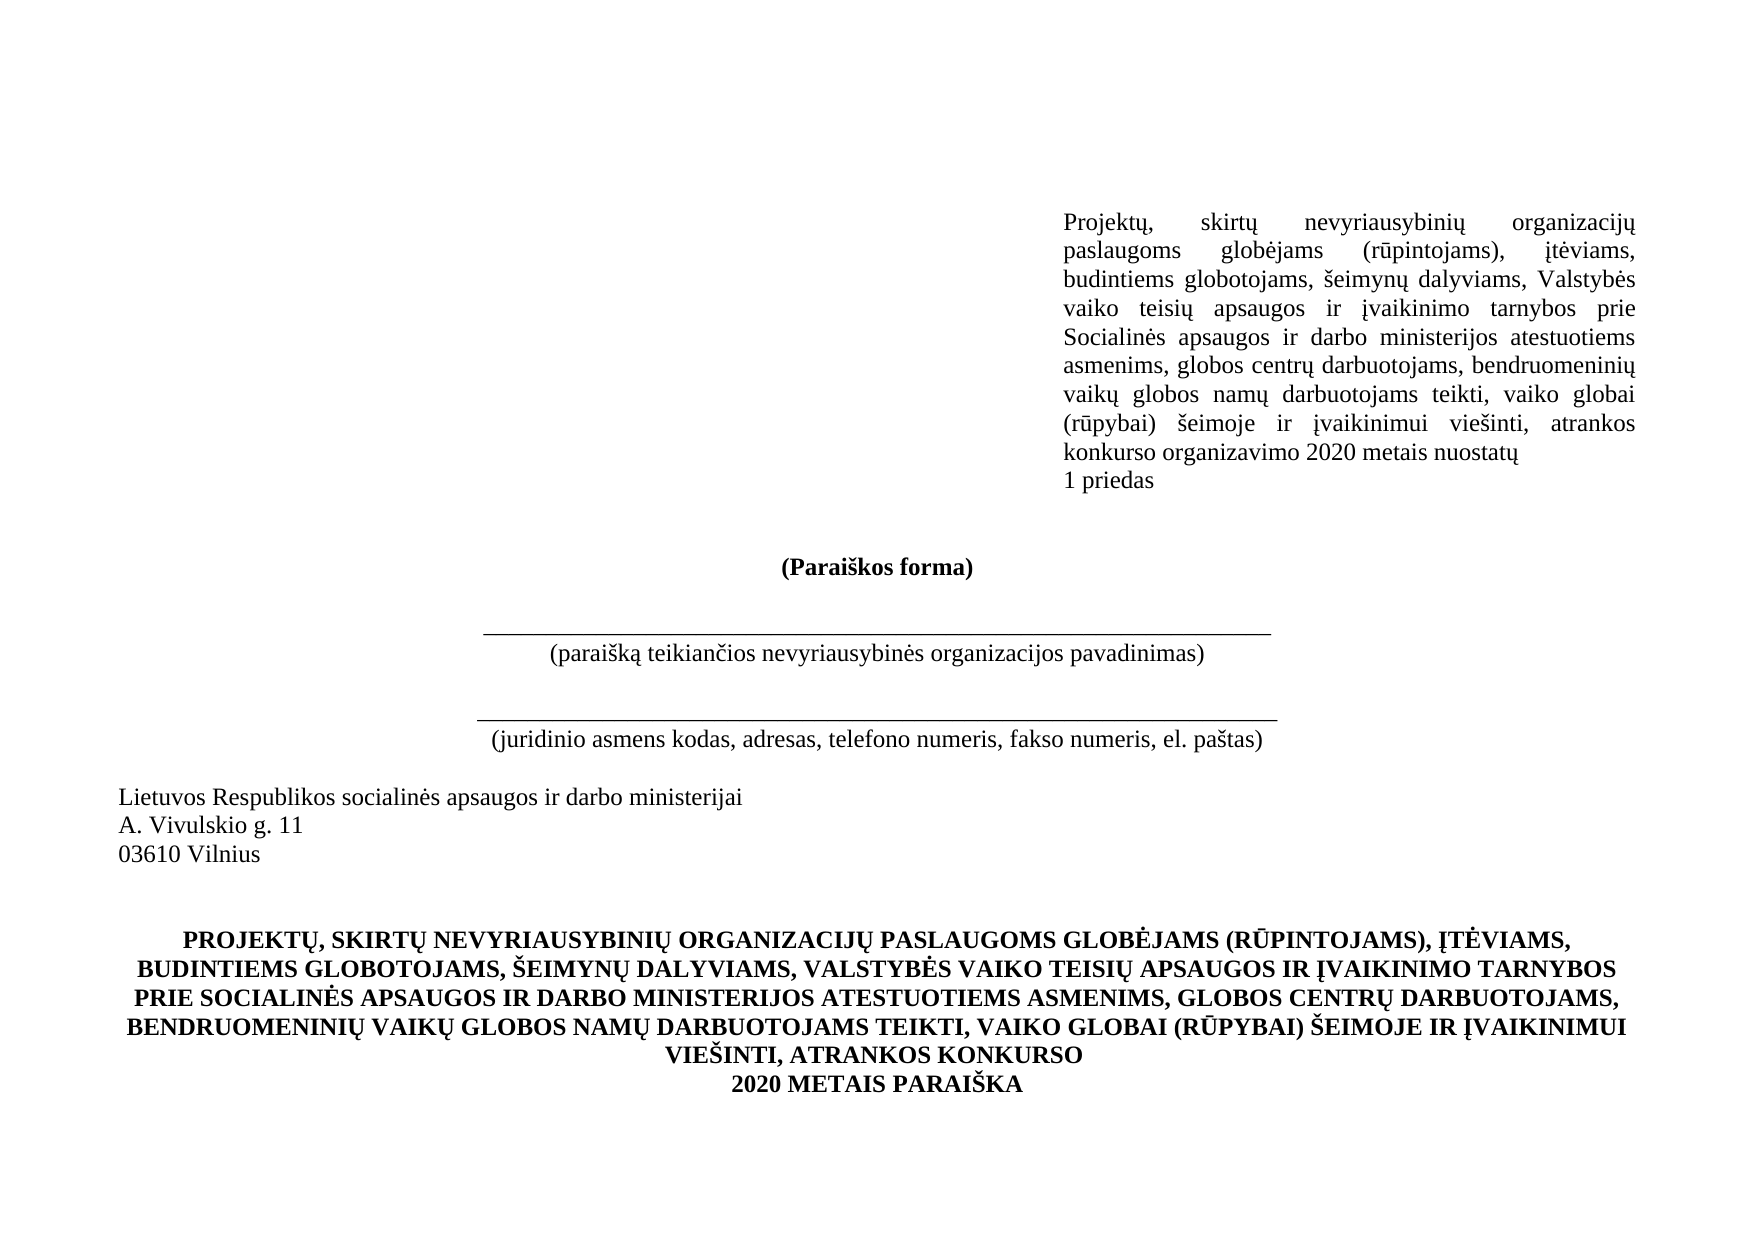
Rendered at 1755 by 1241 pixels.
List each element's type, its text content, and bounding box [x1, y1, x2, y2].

text Projektų, skirtų nevyriausybinių organizacijų paslaugoms globėjams (rūpintojams), įtėviams, budintiems globotojams, šeimynų dalyviams, Valstybės vaiko teisių apsaugos ir įvaikinimo tarnybos prie Socialinės apsaugos ir darbo ministerijos atestuotiems asmenims, globos centrų darbuotojams, bendruomeninių vaikų globos namų darbuotojams teikti, vaiko globai (rūpybai) šeimoje ir įvaikinimui viešinti, atrankos konkurso organizavimo 2020 metais nuostatų [1063, 207, 1636, 465]
text 03610 Vilnius [118, 839, 1636, 868]
text 1 priedas [1063, 465, 1636, 494]
text ________________________________________________________________ [118, 695, 1636, 724]
text A. Vivulskio g. 11 [118, 810, 1636, 839]
text (paraišką teikiančios nevyriausybinės organizacijos pavadinimas) [118, 638, 1636, 667]
text (Paraiškos forma) [118, 552, 1636, 580]
text _______________________________________________________________ [118, 609, 1636, 638]
text Lietuvos Respublikos socialinės apsaugos ir darbo ministerijai [118, 782, 1636, 810]
text (juridinio asmens kodas, adresas, telefono numeris, fakso numeris, el. paštas) [118, 724, 1636, 753]
text PROJEKTŲ, SKIRTŲ NEVYRIAUSYBINIŲ ORGANIZACIJŲ PASLAUGOMS GLOBĖJAMS (RŪPINTOJAMS), ĮTĖVIAMS, BUDINTIEMS GLOBOTOJAMS, ŠEIMYNŲ DALYVIAMS, VALSTYBĖS VAIKO TEISIŲ APSAUGOS IR ĮVAIKINIMO TARNYBOS PRIE SOCIALINĖS APSAUGOS IR DARBO MINISTERIJOS ATESTUOTIEMS ASMENIMS, GLOBOS CENTRŲ DARBUOTOJAMS, BENDRUOMENINIŲ VAIKŲ GLOBOS NAMŲ DARBUOTOJAMS TEIKTI, VAIKO GLOBAI (RŪPYBAI) ŠEIMOJE IR ĮVAIKINIMUI VIEŠINTI, ATRANKOS KONKURSO 2020 METAIS PARAIŠKA [118, 925, 1636, 1098]
